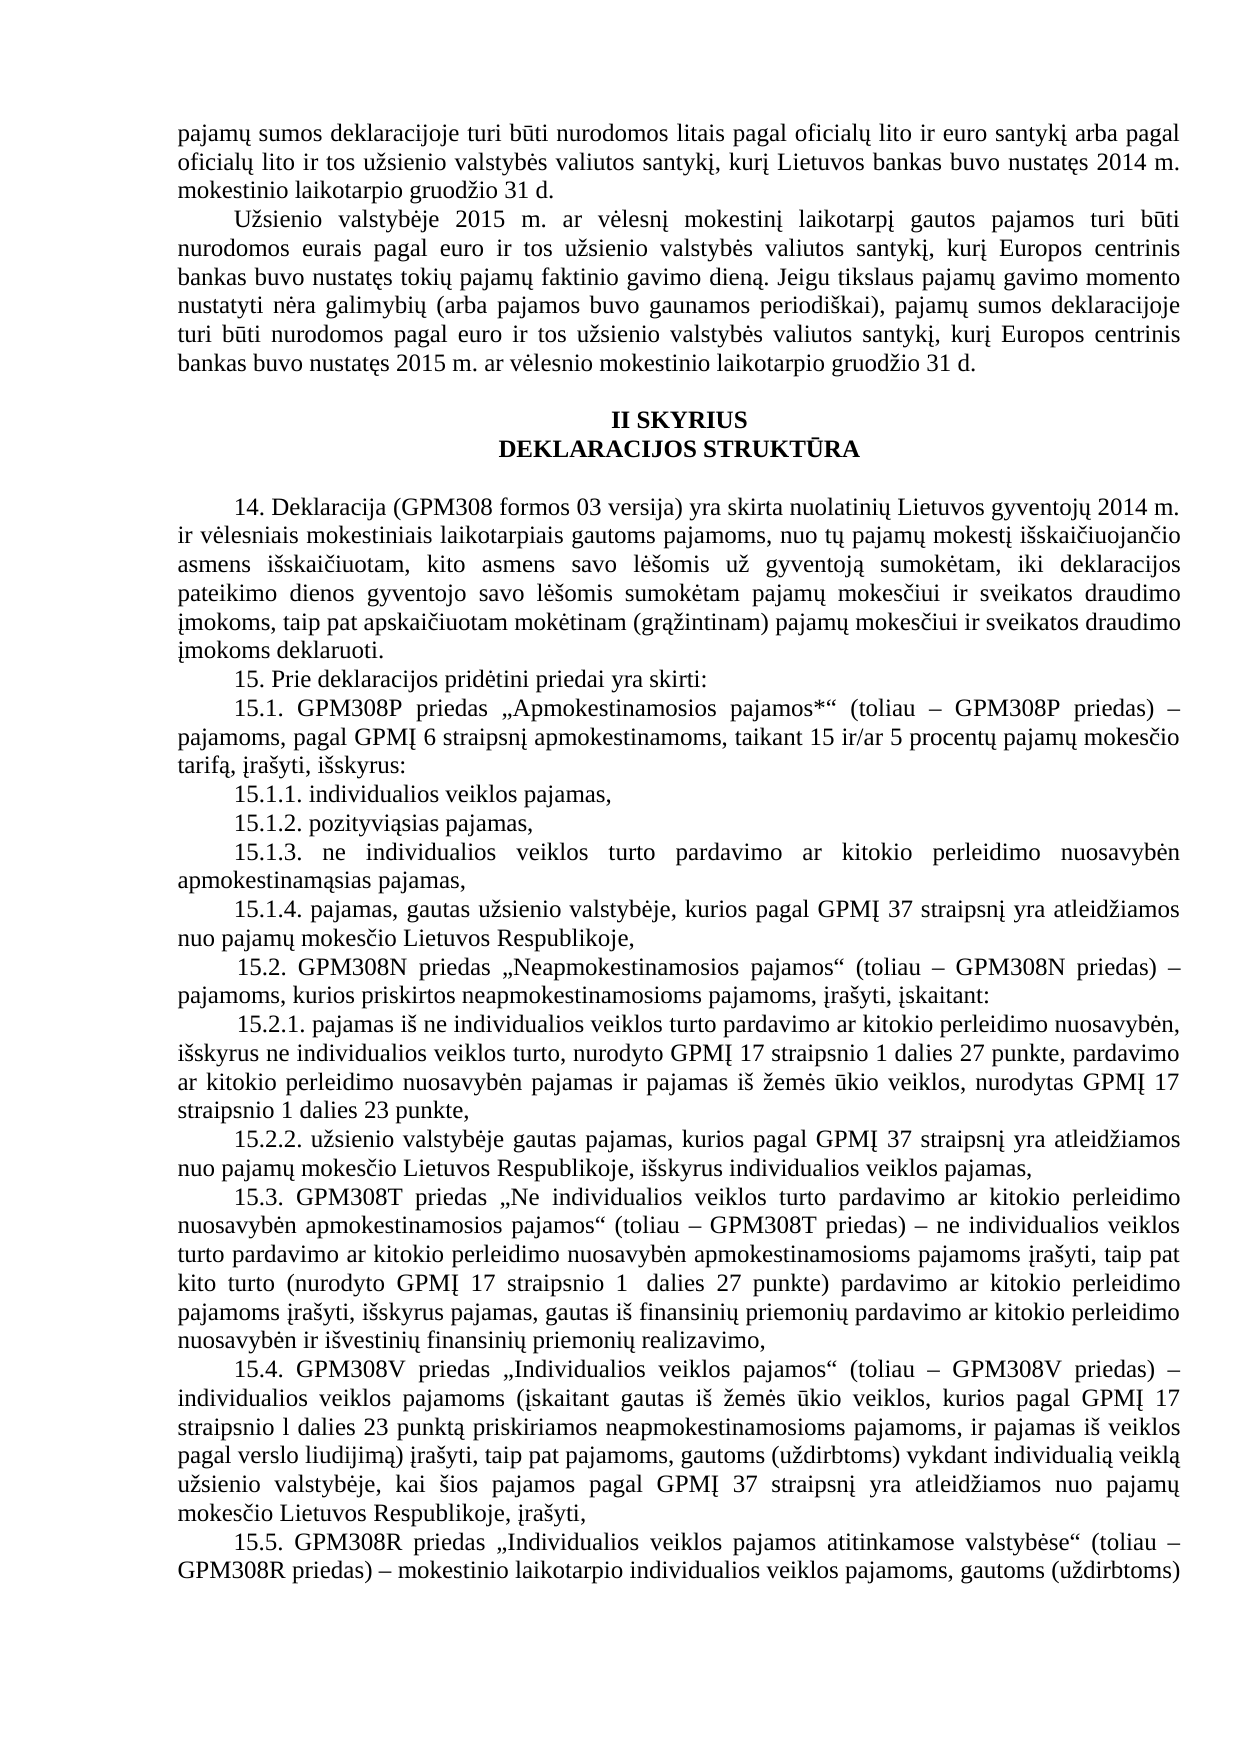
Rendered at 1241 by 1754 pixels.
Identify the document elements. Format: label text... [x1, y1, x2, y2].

text 15.5. GPM308R priedas „Individualios veiklos pajamos atitinkamose valstybėse“ (toliau – GPM308R priedas) – mokestinio laikotarpio individualios veiklos pajamoms, gautoms (uždirbtoms) [177, 1527, 1181, 1584]
text II SKYRIUS [177, 406, 1181, 434]
text 15.1.1. individualios veiklos pajamas, [177, 779, 1181, 808]
text Užsienio valstybėje 2015 m. ar vėlesnį mokestinį laikotarpį gautos pajamos turi būti nurodomos eurais pagal euro ir tos užsienio valstybės valiutos santykį, kurį Europos centrinis bankas buvo nustatęs tokių pajamų faktinio gavimo dieną. Jeigu tikslaus pajamų gavimo momento nustatyti nėra galimybių (arba pajamos buvo gaunamos periodiškai), pajamų sumos deklaracijoje turi būti nurodomos pagal euro ir tos užsienio valstybės valiutos santykį, kurį Europos centrinis bankas buvo nustatęs 2015 m. ar vėlesnio mokestinio laikotarpio gruodžio 31 d. [177, 204, 1181, 377]
text 15.2. GPM308N priedas „Neapmokestinamosios pajamos“ (toliau – GPM308N priedas) – pajamoms, kurios priskirtos neapmokestinamosioms pajamoms, įrašyti, įskaitant: [177, 952, 1181, 1009]
text pajamų sumos deklaracijoje turi būti nurodomos litais pagal oficialų lito ir euro santykį arba pagal oficialų lito ir tos užsienio valstybės valiutos santykį, kurį Lietuvos bankas buvo nustatęs 2014 m. mokestinio laikotarpio gruodžio 31 d. [177, 118, 1181, 204]
text 15.1.4. pajamas, gautas užsienio valstybėje, kurios pagal GPMĮ 37 straipsnį yra atleidžiamos nuo pajamų mokesčio Lietuvos Respublikoje, [177, 894, 1181, 952]
text 15.1. GPM308P priedas „Apmokestinamosios pajamos*“ (toliau – GPM308P priedas) – pajamoms, pagal GPMĮ 6 straipsnį apmokestinamoms, taikant 15 ir/ar 5 procentų pajamų mokesčio tarifą, įrašyti, išskyrus: [177, 693, 1181, 779]
text 15.2.1. pajamas iš ne individualios veiklos turto pardavimo ar kitokio perleidimo nuosavybėn, išskyrus ne individualios veiklos turto, nurodyto GPMĮ 17 straipsnio 1 dalies 27 punkte, pardavimo ar kitokio perleidimo nuosavybėn pajamas ir pajamas iš žemės ūkio veiklos, nurodytas GPMĮ 17 straipsnio 1 dalies 23 punkte, [177, 1009, 1181, 1124]
text 15.3. GPM308T priedas „Ne individualios veiklos turto pardavimo ar kitokio perleidimo nuosavybėn apmokestinamosios pajamos“ (toliau – GPM308T priedas) – ne individualios veiklos turto pardavimo ar kitokio perleidimo nuosavybėn apmokestinamosioms pajamoms įrašyti, taip pat kito turto (nurodyto GPMĮ 17 straipsnio 1 dalies 27 punkte) pardavimo ar kitokio perleidimo pajamoms įrašyti, išskyrus pajamas, gautas iš finansinių priemonių pardavimo ar kitokio perleidimo nuosavybėn ir išvestinių finansinių priemonių realizavimo, [177, 1182, 1181, 1354]
text 14. Deklaracija (GPM308 formos 03 versija) yra skirta nuolatinių Lietuvos gyventojų 2014 m. ir vėlesniais mokestiniais laikotarpiais gautoms pajamoms, nuo tų pajamų mokestį išskaičiuojančio asmens išskaičiuotam, kito asmens savo lėšomis už gyventoją sumokėtam, iki deklaracijos pateikimo dienos gyventojo savo lėšomis sumokėtam pajamų mokesčiui ir sveikatos draudimo įmokoms, taip pat apskaičiuotam mokėtinam (grąžintinam) pajamų mokesčiui ir sveikatos draudimo įmokoms deklaruoti. [177, 492, 1181, 664]
text 15.1.3. ne individualios veiklos turto pardavimo ar kitokio perleidimo nuosavybėn apmokestinamąsias pajamas, [177, 837, 1181, 894]
text 15. Prie deklaracijos pridėtini priedai yra skirti: [177, 664, 1181, 693]
text 15.4. GPM308V priedas „Individualios veiklos pajamos“ (toliau – GPM308V priedas) – individualios veiklos pajamoms (įskaitant gautas iš žemės ūkio veiklos, kurios pagal GPMĮ 17 straipsnio l dalies 23 punktą priskiriamos neapmokestinamosioms pajamoms, ir pajamas iš veiklos pagal verslo liudijimą) įrašyti, taip pat pajamoms, gautoms (uždirbtoms) vykdant individualią veiklą užsienio valstybėje, kai šios pajamos pagal GPMĮ 37 straipsnį yra atleidžiamos nuo pajamų mokesčio Lietuvos Respublikoje, įrašyti, [177, 1354, 1181, 1527]
text 15.2.2. užsienio valstybėje gautas pajamas, kurios pagal GPMĮ 37 straipsnį yra atleidžiamos nuo pajamų mokesčio Lietuvos Respublikoje, išskyrus individualios veiklos pajamas, [177, 1124, 1181, 1182]
text 15.1.2. pozityviąsias pajamas, [177, 808, 1181, 837]
text DEKLARACIJOS STRUKTŪRA [177, 434, 1181, 463]
